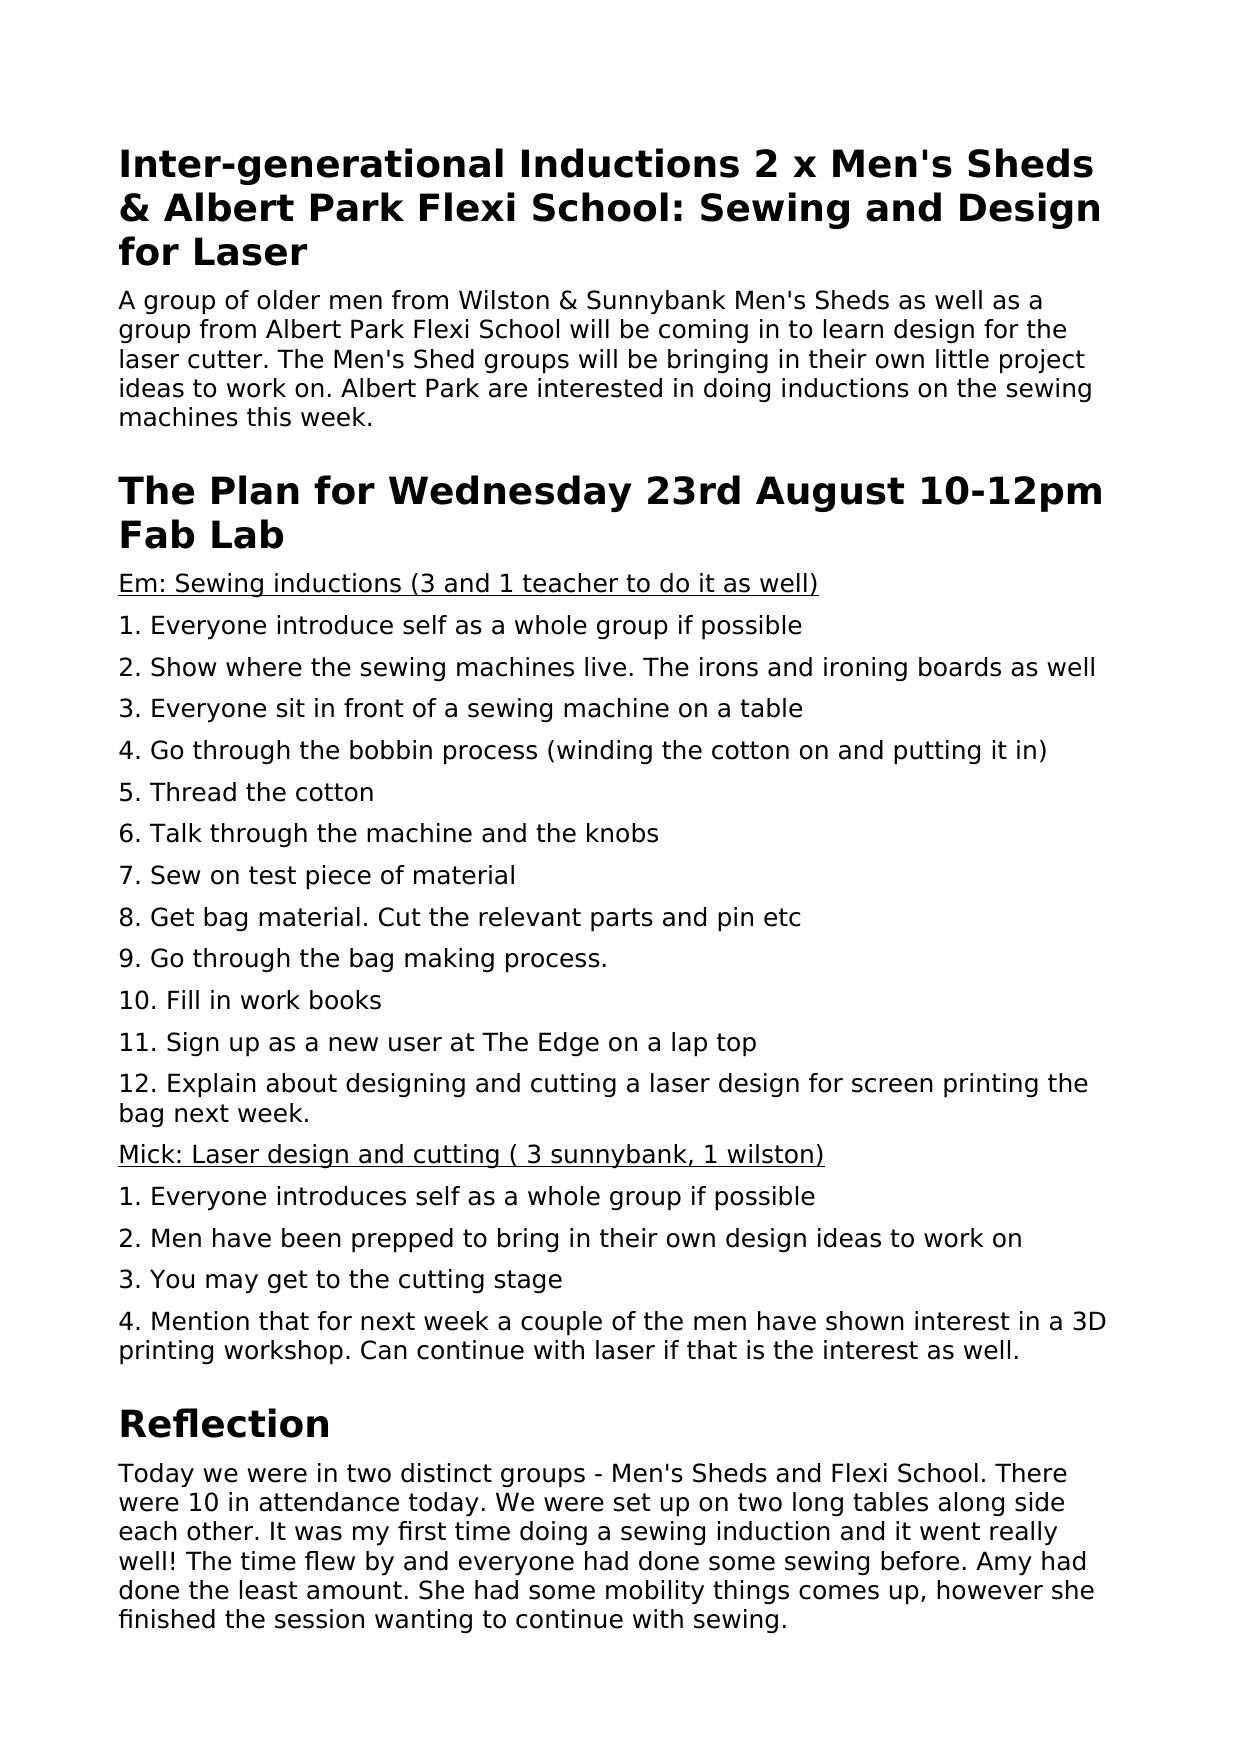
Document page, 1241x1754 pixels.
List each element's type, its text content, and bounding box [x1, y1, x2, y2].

text 4. Mention that for next week a couple of the men have shown interest in a 3D printing workshop. Can continue with laser if that is the interest as well. [118, 1307, 1122, 1366]
text 8. Get bag material. Cut the relevant parts and pin etc [118, 903, 1122, 932]
text A group of older men from Wilston & Sunnybank Men's Sheds as well as a group from Albert Park Flexi School will be coming in to learn design for the laser cutter. The Men's Shed groups will be bringing in their own little project ideas to work on. Albert Park are interested in doing inductions on the sewing machines this week. [118, 287, 1122, 432]
text Today we were in two distinct groups - Men's Sheds and Flexi School. There were 10 in attendance today. We were set up on two long tables along side each other. It was my first time doing a sewing induction and it went really well! The time flew by and everyone had done some sewing before. Amy had done the least amount. She had some mobility things comes up, however she finished the session wanting to continue with sewing. [118, 1459, 1122, 1634]
text 5. Thread the cotton [118, 778, 1122, 807]
text Mick: Laser design and cutting ( 3 sunnybank, 1 wilston) [118, 1141, 1122, 1170]
text 6. Talk through the machine and the knobs [118, 820, 1122, 849]
subtitle Inter-generational Inductions 2 x Men's Sheds & Albert Park Flexi School: Sewing and Design for Laser [118, 143, 1122, 274]
text 1. Everyone introduces self as a whole group if possible [118, 1182, 1122, 1211]
text 11. Sign up as a new user at The Edge on a lap top [118, 1028, 1122, 1057]
text 12. Explain about designing and cutting a laser design for screen printing the bag next week. [118, 1070, 1122, 1128]
text 10. Fill in work books [118, 986, 1122, 1016]
text 3. You may get to the cutting stage [118, 1266, 1122, 1295]
text 3. Everyone sit in front of a sewing machine on a table [118, 695, 1122, 724]
text 7. Sew on test piece of material [118, 861, 1122, 891]
text 9. Go through the bag making process. [118, 945, 1122, 974]
subtitle Reflection [118, 1403, 1122, 1447]
text 2. Show where the sewing machines live. The irons and ironing boards as well [118, 653, 1122, 682]
subtitle The Plan for Wednesday 23rd August 10-12pm Fab Lab [118, 470, 1122, 557]
text 2. Men have been prepped to bring in their own design ideas to work on [118, 1224, 1122, 1253]
text 4. Go through the bobbin process (winding the cotton on and putting it in) [118, 736, 1122, 766]
text 1. Everyone introduce self as a whole group if possible [118, 611, 1122, 641]
text Em: Sewing inductions (3 and 1 teacher to do it as well) [118, 570, 1122, 599]
